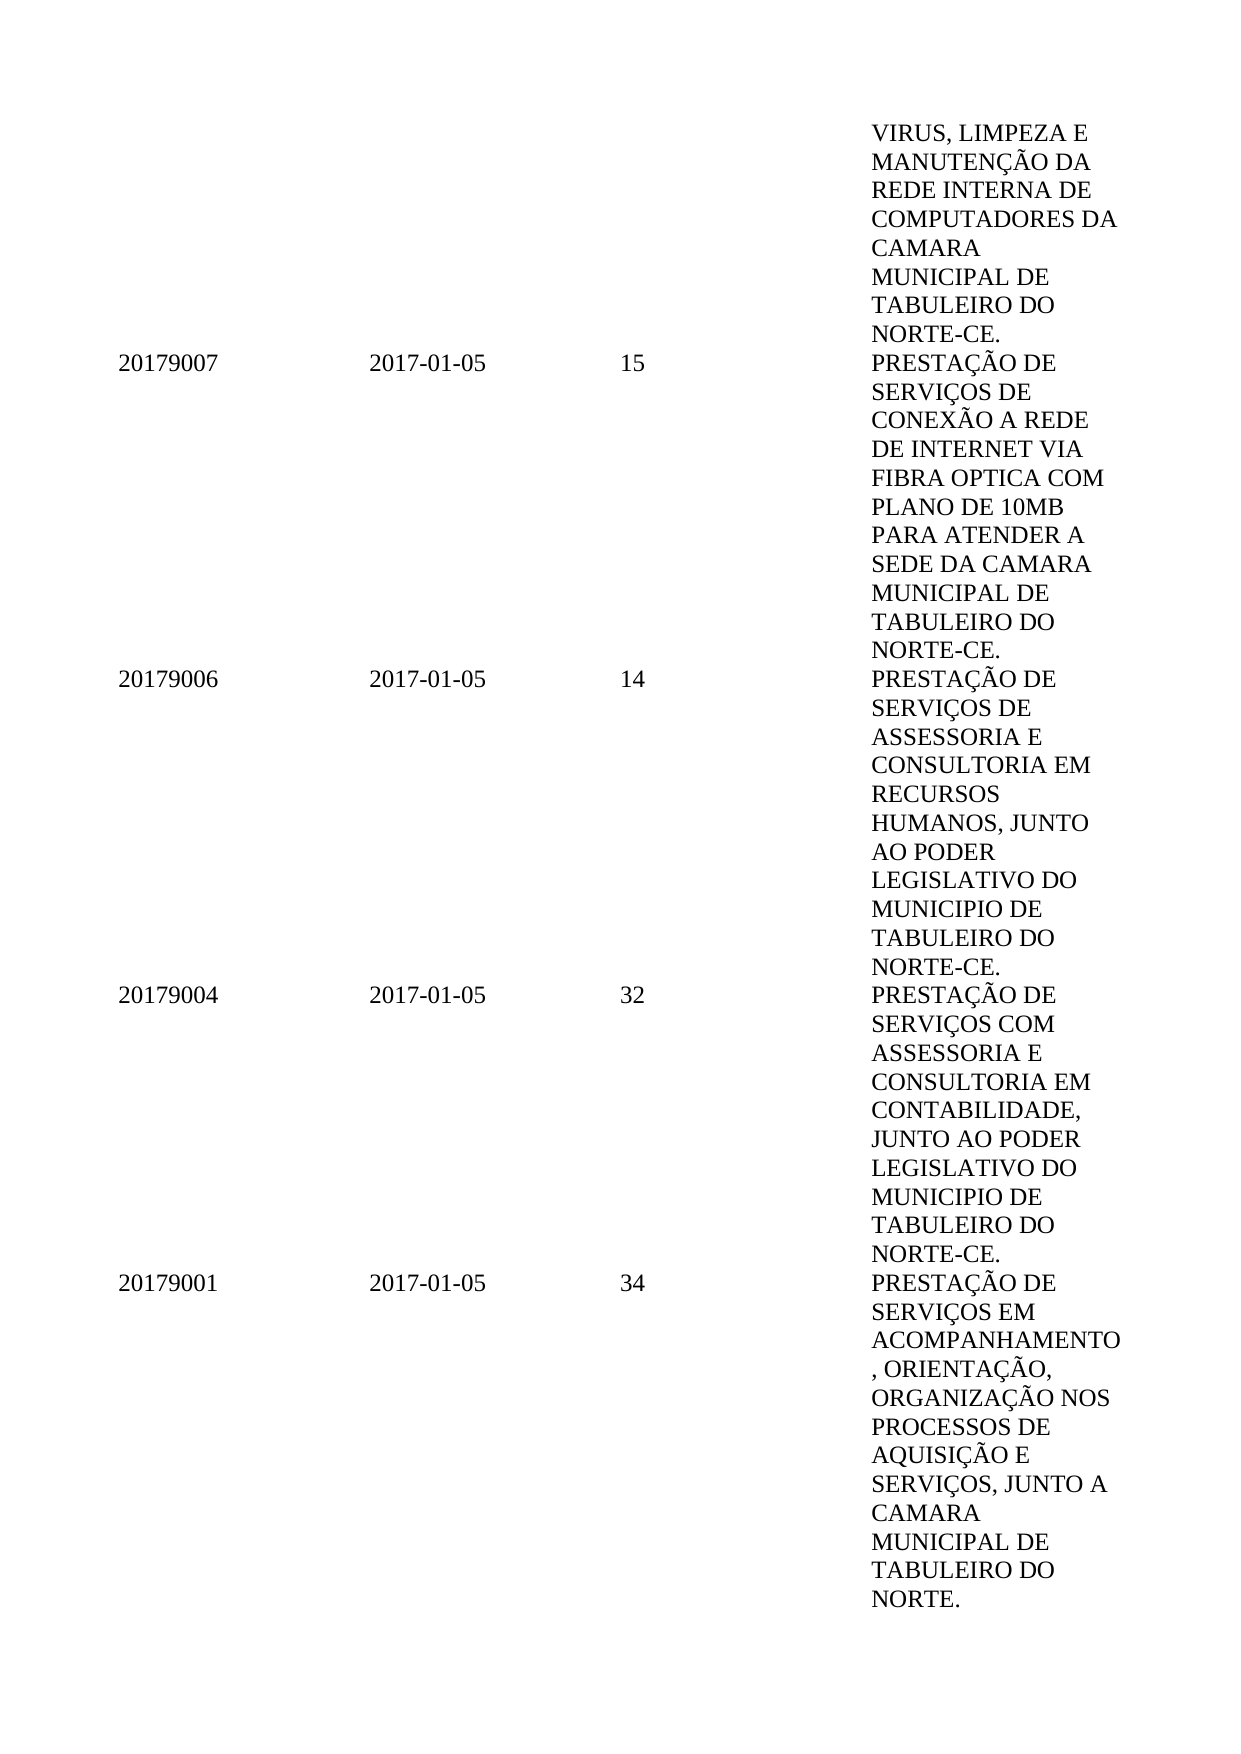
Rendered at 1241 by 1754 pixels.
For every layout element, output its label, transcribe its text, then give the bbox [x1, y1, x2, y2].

table_cell PRESTAÇÃO DE SERVIÇOS DE CONEXÃO A REDE DE INTERNET VIA FIBRA OPTICA COM PLANO DE 10MB PARA ATENDER A SEDE DA CAMARA MUNICIPAL DE TABULEIRO DO NORTE-CE. [871, 348, 1122, 664]
table_cell 34 [620, 1268, 871, 1613]
table_cell 15 [620, 348, 871, 664]
table_cell 2017-01-05 [369, 1268, 620, 1613]
table_cell 32 [620, 981, 871, 1268]
table_cell 14 [620, 664, 871, 981]
table_cell PRESTAÇÃO DE SERVIÇOS COM ASSESSORIA E CONSULTORIA EM CONTABILIDADE, JUNTO AO PODER LEGISLATIVO DO MUNICIPIO DE TABULEIRO DO NORTE-CE. [871, 981, 1122, 1268]
table_cell 20179007 [118, 348, 369, 664]
table_cell 20179001 [118, 1268, 369, 1613]
table_cell 2017-01-05 [369, 348, 620, 664]
table_cell [620, 118, 871, 348]
table_cell 20179006 [118, 664, 369, 981]
table_cell 2017-01-05 [369, 664, 620, 981]
table_cell 20179004 [118, 981, 369, 1268]
table_cell 2017-01-05 [369, 981, 620, 1268]
table_cell [118, 118, 369, 348]
table_cell VIRUS, LIMPEZA E MANUTENÇÃO DA REDE INTERNA DE COMPUTADORES DA CAMARA MUNICIPAL DE TABULEIRO DO NORTE-CE. [871, 118, 1122, 348]
table_cell PRESTAÇÃO DE SERVIÇOS EM ACOMPANHAMENTO, ORIENTAÇÃO, ORGANIZAÇÃO NOS PROCESSOS DE AQUISIÇÃO E SERVIÇOS, JUNTO A CAMARA MUNICIPAL DE TABULEIRO DO NORTE. [871, 1268, 1122, 1613]
table_cell PRESTAÇÃO DE SERVIÇOS DE ASSESSORIA E CONSULTORIA EM RECURSOS HUMANOS, JUNTO AO PODER LEGISLATIVO DO MUNICIPIO DE TABULEIRO DO NORTE-CE. [871, 664, 1122, 981]
table_cell [369, 118, 620, 348]
